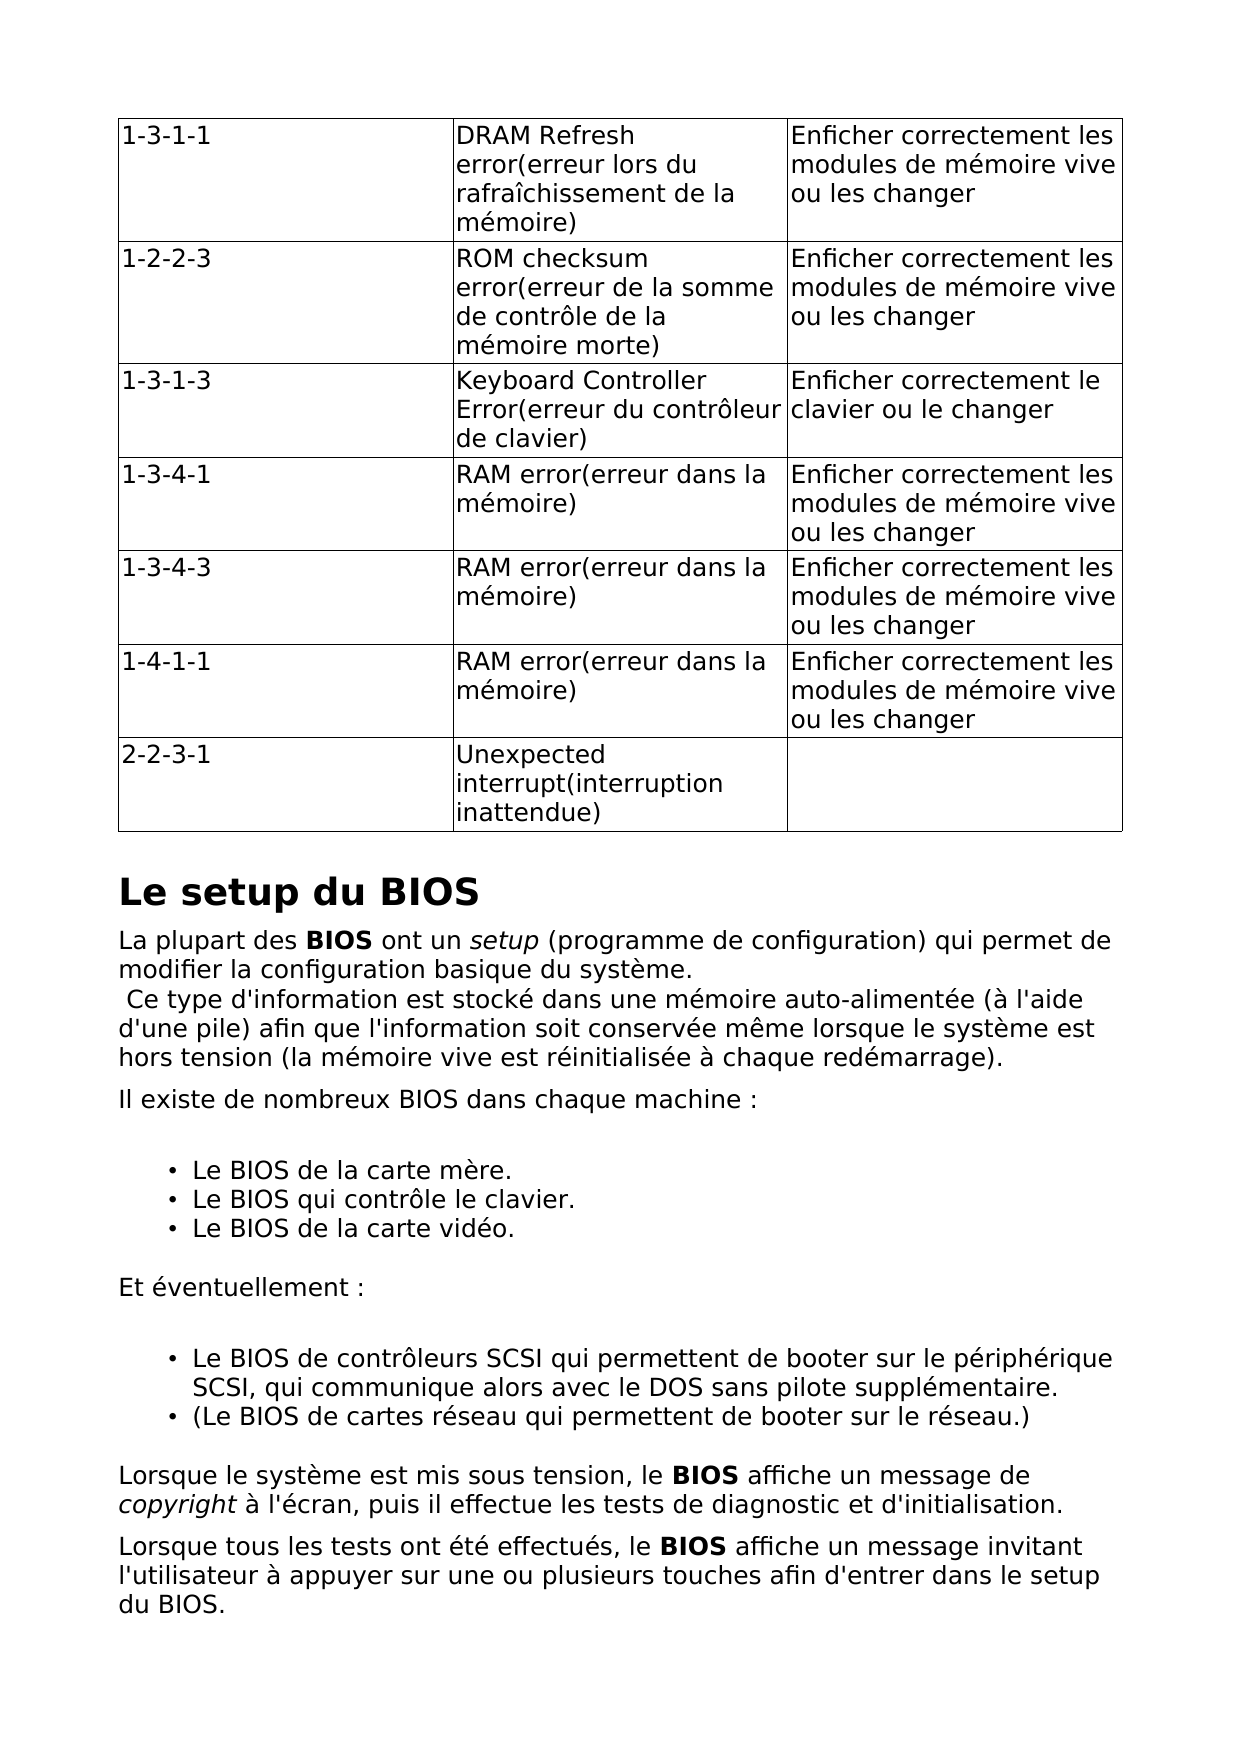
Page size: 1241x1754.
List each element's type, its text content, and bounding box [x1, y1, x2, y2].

table_cell 1-3-4-1 [119, 458, 453, 550]
table_cell 1-2-2-3 [119, 242, 453, 363]
table_cell 1-3-4-3 [119, 551, 453, 644]
table_cell Unexpected interrupt(interruption inattendue) [454, 738, 787, 831]
table_cell [788, 738, 1122, 831]
table_cell 1-3-1-3 [119, 364, 453, 457]
table_cell 1-3-1-1 [119, 119, 453, 241]
list Le BIOS de contrôleurs SCSI qui permettent de booter sur le périphérique SCSI, qui communique alors avec le DOS sans pilote supplémentaire. [177, 1344, 1122, 1402]
list Le BIOS de la carte mère. [177, 1156, 1122, 1185]
table_cell Enficher correctement les modules de mémoire vive ou les changer [788, 645, 1122, 737]
table_cell 2-2-3-1 [119, 738, 453, 831]
list Le BIOS qui contrôle le clavier. [177, 1185, 1122, 1214]
table_cell Enficher correctement les modules de mémoire vive ou les changer [788, 119, 1122, 241]
text Lorsque tous les tests ont été effectués, le BIOS affiche un message invitant l'utilisateur à appuyer sur une ou plusieurs touches afin d'entrer dans le setup du BIOS. [118, 1532, 1122, 1619]
text La plupart des BIOS ont un setup (programme de configuration) qui permet de modifier la configuration basique du système. Ce type d'information est stocké dans une mémoire auto-alimentée (à l'aide d'une pile) afin que l'information soit conservée même lorsque le système est hors tension (la mémoire vive est réinitialisée à chaque redémarrage). [118, 927, 1122, 1072]
table_cell 1-4-1-1 [119, 645, 453, 737]
subtitle Le setup du BIOS [118, 870, 1122, 914]
table_cell RAM error(erreur dans la mémoire) [454, 645, 787, 737]
table_cell Enficher correctement les modules de mémoire vive ou les changer [788, 458, 1122, 550]
text Lorsque le système est mis sous tension, le BIOS affiche un message de copyright à l'écran, puis il effectue les tests de diagnostic et d'initialisation. [118, 1461, 1122, 1519]
table_cell Keyboard Controller Error(erreur du contrôleur de clavier) [454, 364, 787, 457]
list (Le BIOS de cartes réseau qui permettent de booter sur le réseau.) [177, 1402, 1122, 1432]
table_cell RAM error(erreur dans la mémoire) [454, 551, 787, 644]
table_cell Enficher correctement le clavier ou le changer [788, 364, 1122, 457]
table_cell Enficher correctement les modules de mémoire vive ou les changer [788, 551, 1122, 644]
table_cell ROM checksum error(erreur de la somme de contrôle de la mémoire morte) [454, 242, 787, 363]
text Il existe de nombreux BIOS dans chaque machine : [118, 1085, 1122, 1114]
table_cell Enficher correctement les modules de mémoire vive ou les changer [788, 242, 1122, 363]
text Et éventuellement : [118, 1273, 1122, 1302]
table_cell DRAM Refresh error(erreur lors du rafraîchissement de la mémoire) [454, 119, 787, 241]
table_cell RAM error(erreur dans la mémoire) [454, 458, 787, 550]
list Le BIOS de la carte vidéo. [177, 1214, 1122, 1243]
